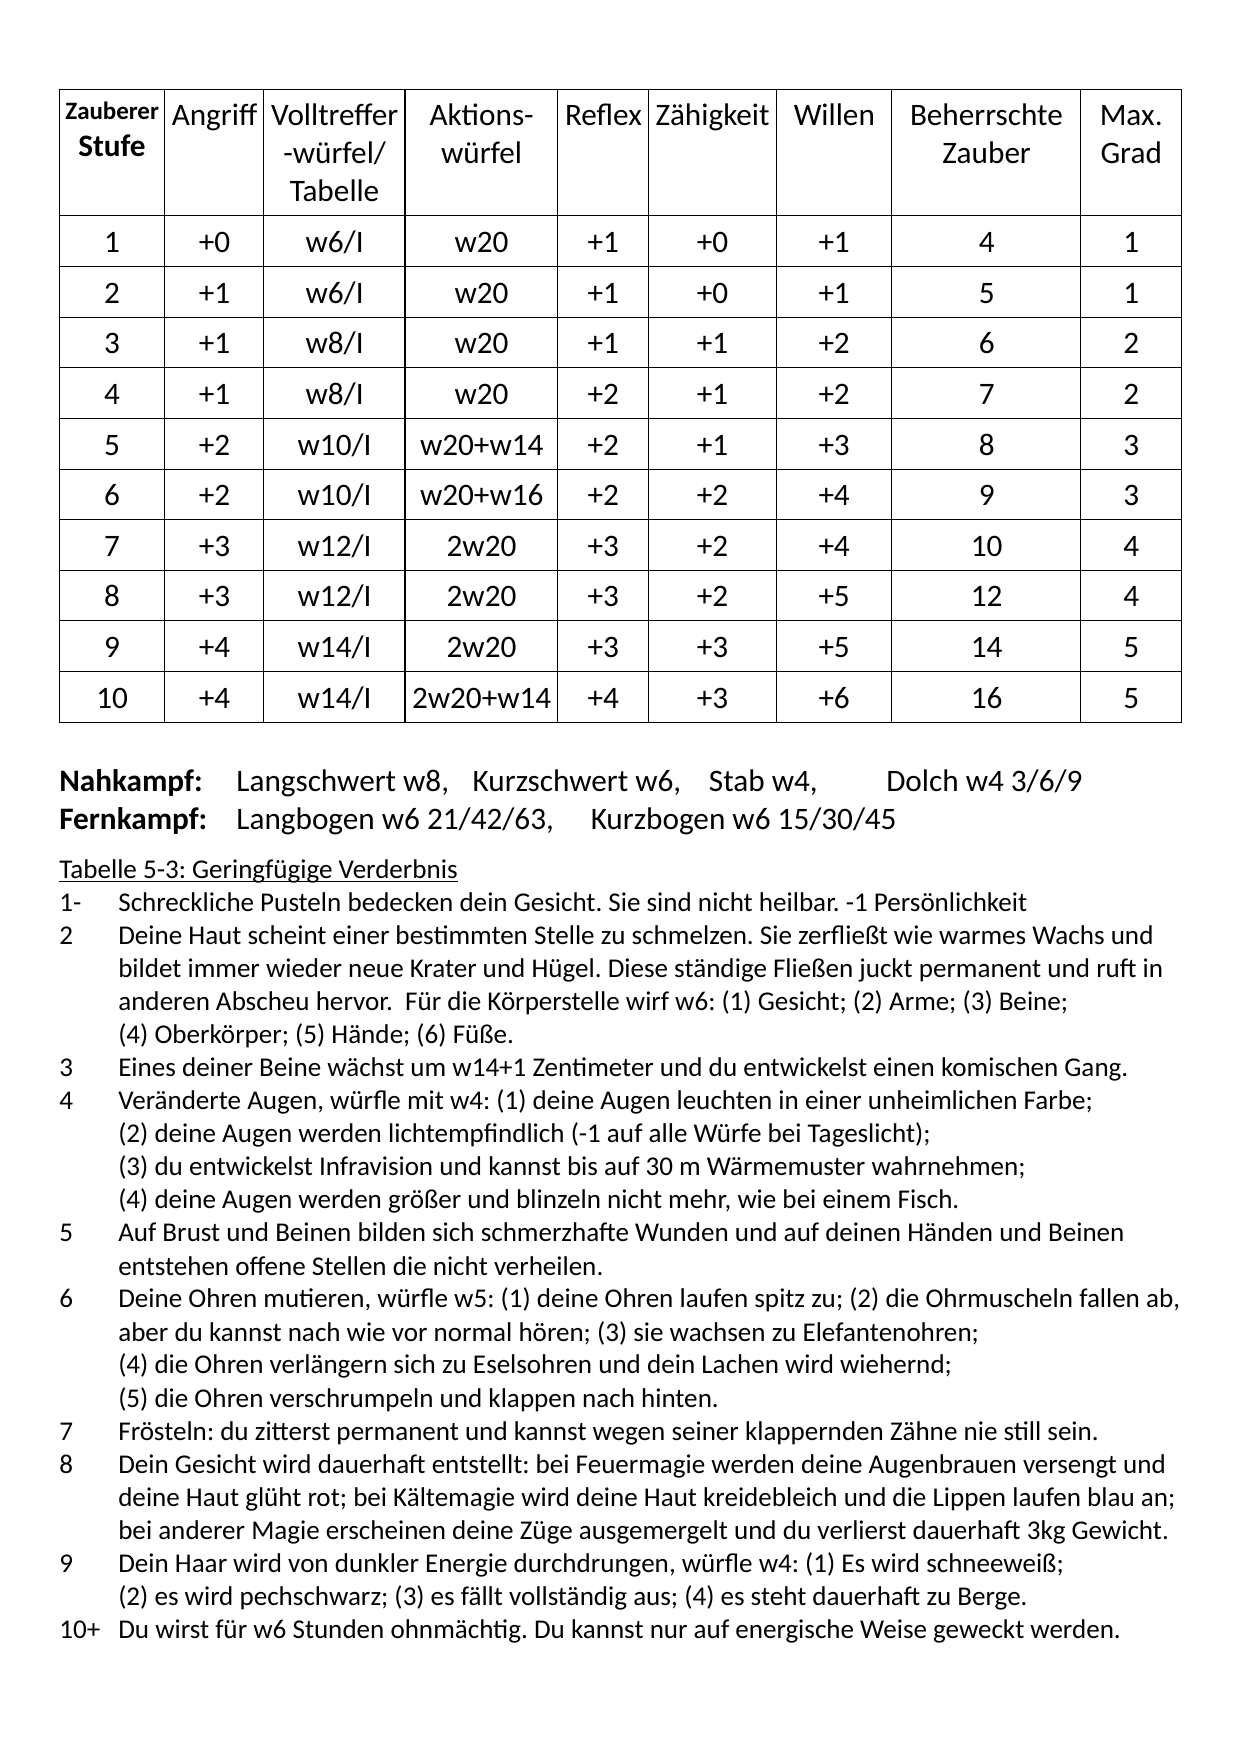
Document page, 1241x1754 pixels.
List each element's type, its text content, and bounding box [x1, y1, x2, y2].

text 10+ Du wirst für w6 Stunden ohnmächtig. Du kannst nur auf energische Weise geweckt werden. [59, 1612, 1181, 1645]
table_cell +1 [777, 216, 891, 266]
table_cell +3 [558, 571, 648, 620]
table_cell w20 [406, 368, 557, 418]
table_cell +1 [165, 318, 263, 367]
table_header Max. Grad [1081, 90, 1181, 215]
table_header Beherrschte Zauber [892, 90, 1080, 215]
table_header Aktions- würfel [406, 90, 557, 215]
text 3 Eines deiner Beine wächst um w14+1 Zentimeter und du entwickelst einen komischen Gang. [59, 1051, 1181, 1083]
text Fernkampf: Langbogen w6 21/42/63, Kurzbogen w6 15/30/45 [59, 799, 1181, 837]
text 1- Schreckliche Pusteln bedecken dein Gesicht. Sie sind nicht heilbar. -1 Persönlichkeit [59, 885, 1181, 918]
table_cell +2 [558, 419, 648, 468]
table_cell +2 [165, 419, 263, 468]
table_cell +0 [649, 216, 776, 266]
table_header Zauberer Stufe [60, 90, 164, 215]
table_cell 8 [892, 419, 1080, 468]
table_cell 4 [892, 216, 1080, 266]
table_cell +2 [558, 368, 648, 418]
table_cell +1 [649, 419, 776, 468]
table_cell 10 [60, 672, 164, 722]
text bei anderer Magie erscheinen deine Züge ausgemergelt und du verlierst dauerhaft 3kg Gewicht. [59, 1513, 1181, 1546]
table_cell 3 [1081, 470, 1181, 519]
table_cell 1 [1081, 216, 1181, 266]
table_cell w20+w16 [406, 470, 557, 519]
table_cell w20 [406, 318, 557, 367]
table_cell +2 [165, 470, 263, 519]
table_cell 12 [892, 571, 1080, 620]
table_cell +1 [649, 318, 776, 367]
table_cell 5 [1081, 621, 1181, 671]
table_cell +1 [165, 368, 263, 418]
table_cell 2 [1081, 318, 1181, 367]
table_cell +6 [777, 672, 891, 722]
table_cell +2 [558, 470, 648, 519]
table_cell +1 [165, 267, 263, 317]
table_cell w10/I [264, 470, 404, 519]
table_header Willen [777, 90, 891, 215]
table_cell 5 [1081, 672, 1181, 722]
table_cell w10/I [264, 419, 404, 468]
table_cell +5 [777, 571, 891, 620]
table_cell 4 [1081, 571, 1181, 620]
table_cell w8/I [264, 368, 404, 418]
table_cell 2 [60, 267, 164, 317]
table_cell 8 [60, 571, 164, 620]
text (3) du entwickelst Infravision und kannst bis auf 30 m Wärmemuster wahrnehmen; [59, 1149, 1181, 1183]
text bildet immer wieder neue Krater und Hügel. Diese ständige Fließen juckt permanent und ruft in [59, 951, 1181, 984]
table_cell w20+w14 [406, 419, 557, 468]
table_cell +4 [777, 470, 891, 519]
table_cell +3 [777, 419, 891, 468]
table_cell 6 [60, 470, 164, 519]
text (4) deine Augen werden größer und blinzeln nicht mehr, wie bei einem Fisch. [59, 1183, 1181, 1216]
table_cell 10 [892, 520, 1080, 570]
table_cell +3 [558, 621, 648, 671]
table_cell +1 [558, 216, 648, 266]
table_cell +0 [165, 216, 263, 266]
table_cell 1 [1081, 267, 1181, 317]
table_cell +1 [649, 368, 776, 418]
table_cell +3 [649, 621, 776, 671]
table_cell 2w20 [406, 520, 557, 570]
table_cell 5 [892, 267, 1080, 317]
table_cell 4 [60, 368, 164, 418]
text 2 Deine Haut scheint einer bestimmten Stelle zu schmelzen. Sie zerfließt wie warmes Wachs und [59, 918, 1181, 951]
table_cell 4 [1081, 520, 1181, 570]
table_cell w14/I [264, 621, 404, 671]
table_cell +1 [777, 267, 891, 317]
table_cell 14 [892, 621, 1080, 671]
table_cell 2 [1081, 368, 1181, 418]
table_cell w20 [406, 216, 557, 266]
table_header Reflex [558, 90, 648, 215]
table_header Angriff [165, 90, 263, 215]
text deine Haut glüht rot; bei Kältemagie wird deine Haut kreidebleich und die Lippen laufen blau an; [59, 1480, 1181, 1513]
table_cell 9 [60, 621, 164, 671]
text 8 Dein Gesicht wird dauerhaft entstellt: bei Feuermagie werden deine Augenbrauen versengt und [59, 1447, 1181, 1480]
table_cell 3 [60, 318, 164, 367]
table_cell w14/I [264, 672, 404, 722]
table_cell +4 [558, 672, 648, 722]
table_cell 9 [892, 470, 1080, 519]
table_cell +4 [165, 621, 263, 671]
table_cell +3 [558, 520, 648, 570]
text (2) deine Augen werden lichtempfindlich (-1 auf alle Würfe bei Tageslicht); [59, 1117, 1181, 1149]
text (4) Oberkörper; (5) Hände; (6) Füße. [59, 1017, 1181, 1051]
table_cell 16 [892, 672, 1080, 722]
text Nahkampf: Langschwert w8, Kurzschwert w6, Stab w4, Dolch w4 3/6/9 [59, 761, 1181, 799]
table_header Volltreffer -würfel/ Tabelle [264, 90, 404, 215]
table_cell 1 [60, 216, 164, 266]
table_cell +2 [649, 470, 776, 519]
text 6 Deine Ohren mutieren, würfle w5: (1) deine Ohren laufen spitz zu; (2) die Ohrmuscheln fallen ab, [59, 1282, 1181, 1315]
text entstehen offene Stellen die nicht verheilen. [59, 1249, 1181, 1282]
text (5) die Ohren verschrumpeln und klappen nach hinten. [59, 1381, 1181, 1414]
table_cell 2w20 [406, 621, 557, 671]
table_cell 5 [60, 419, 164, 468]
text (2) es wird pechschwarz; (3) es fällt vollständig aus; (4) es steht dauerhaft zu Berge. [59, 1579, 1181, 1612]
table_cell +2 [649, 571, 776, 620]
table_cell +1 [558, 267, 648, 317]
text 5 Auf Brust und Beinen bilden sich schmerzhafte Wunden und auf deinen Händen und Beinen [59, 1216, 1181, 1249]
text 9 Dein Haar wird von dunkler Energie durchdrungen, würfle w4: (1) Es wird schneeweiß; [59, 1546, 1181, 1579]
table_cell +2 [777, 368, 891, 418]
table_cell w8/I [264, 318, 404, 367]
table_cell +5 [777, 621, 891, 671]
table_cell +4 [777, 520, 891, 570]
table_cell w6/I [264, 267, 404, 317]
text 4 Veränderte Augen, würfle mit w4: (1) deine Augen leuchten in einer unheimlichen Farbe; [59, 1083, 1181, 1117]
table_cell +1 [558, 318, 648, 367]
table_cell w12/I [264, 520, 404, 570]
text aber du kannst nach wie vor normal hören; (3) sie wachsen zu Elefantenohren; [59, 1315, 1181, 1348]
table_cell +3 [649, 672, 776, 722]
table_cell 7 [892, 368, 1080, 418]
table_cell 2w20+w14 [406, 672, 557, 722]
table_cell +3 [165, 520, 263, 570]
table_cell +4 [165, 672, 263, 722]
table_cell +2 [777, 318, 891, 367]
text Tabelle 5-3: Geringfügige Verderbnis [59, 852, 1181, 885]
table_cell 3 [1081, 419, 1181, 468]
text 7 Frösteln: du zitterst permanent und kannst wegen seiner klappernden Zähne nie still sein. [59, 1414, 1181, 1447]
text (4) die Ohren verlängern sich zu Eselsohren und dein Lachen wird wiehernd; [59, 1348, 1181, 1381]
text anderen Abscheu hervor. Für die Körperstelle wirf w6: (1) Gesicht; (2) Arme; (3) Beine; [59, 984, 1181, 1017]
table_cell +0 [649, 267, 776, 317]
table_cell 6 [892, 318, 1080, 367]
table_cell w6/I [264, 216, 404, 266]
table_cell w12/I [264, 571, 404, 620]
table_cell 7 [60, 520, 164, 570]
table_cell +2 [649, 520, 776, 570]
table_cell w20 [406, 267, 557, 317]
table_cell +3 [165, 571, 263, 620]
table_header Zähigkeit [649, 90, 776, 215]
table_cell 2w20 [406, 571, 557, 620]
